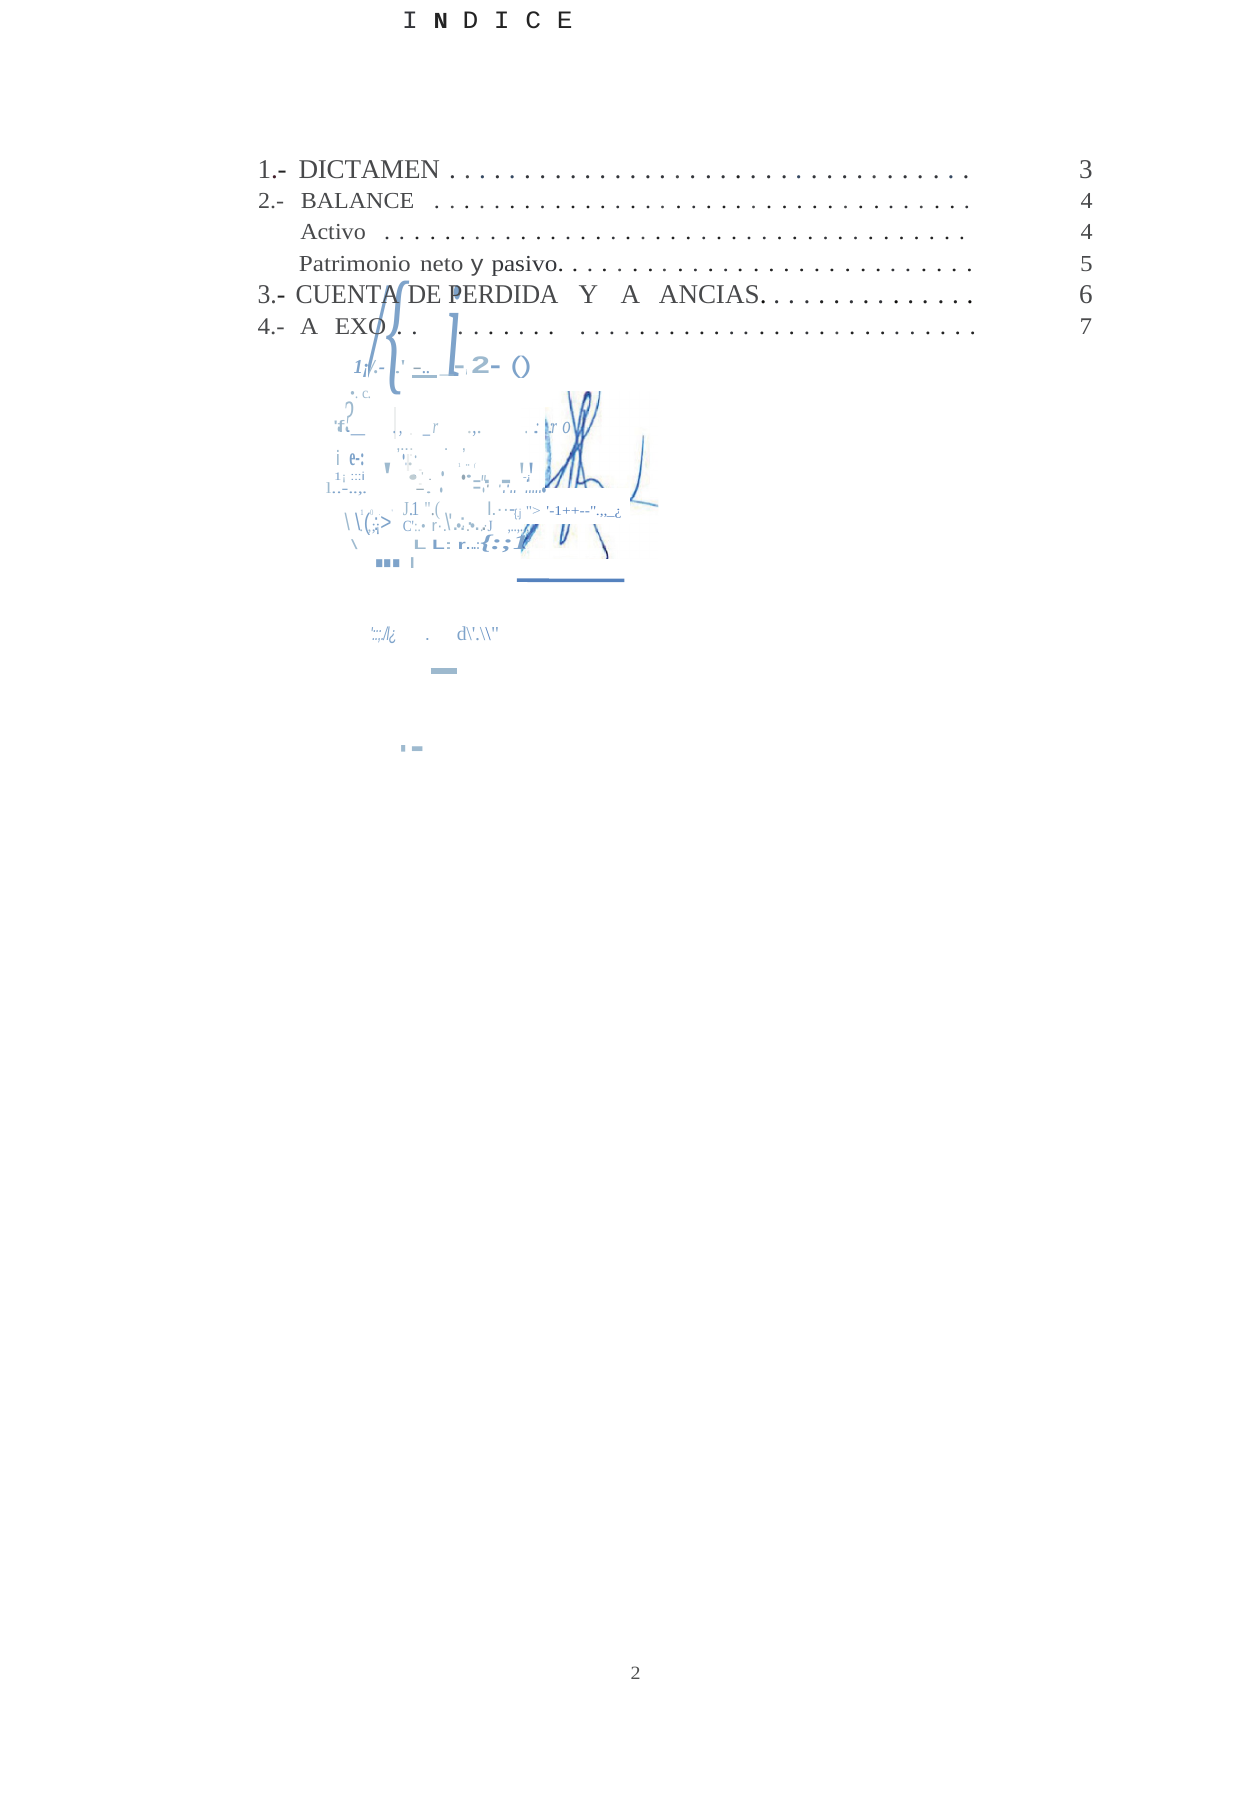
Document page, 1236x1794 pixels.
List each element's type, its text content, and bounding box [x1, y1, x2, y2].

text ,... . , e [396, 435, 528, 454]
text {.j [659, 508, 746, 519]
text [659, 471, 1110, 500]
text {.j [289, 508, 344, 519]
text 3.- CUENTA DE PERDIDA Y A ANCIAS. . . . . . . . . . . . . . . 6 [257, 278, 368, 309]
text 1¡/.- .' -.. _-¡ 2- () [552, 362, 1110, 377]
text 1.- DICTAMEN . . . . . . . . . . . . . . . . . . . . . . . . . . . . . . . . . . . 3 [257, 153, 1110, 184]
text \ \1(0:.>' J.1 ".( \' :·..l.··- "> '-1++--".,,_¿ [344, 489, 630, 522]
text 1 •• ( [458, 461, 520, 468]
text '::;./l¿·-. d\'.\\" [370, 562, 1110, 660]
text •. c. [164, 383, 368, 401]
text .? ? [337, 392, 363, 442]
text /{ i ii: , [368, 254, 552, 407]
text 'f._ [164, 425, 337, 434]
text 3.- CUENTA DE PERDIDA Y A ANCIAS. . . . . . . . . . . . . . . 6 [552, 278, 1110, 309]
text \ L L: r...:{:;1 [417, 534, 520, 553]
text Patrimonio neto y pasivo. . . . . . . . . . . . . . . . . . . . . . . . . . . . 5 [299, 249, 1110, 276]
text \ L L: r...:{:;1 [351, 534, 375, 553]
text l..-..,. -. ="· ·.·.. :.... [326, 471, 542, 500]
text . ,;¡ C':.• r·. •·.• .·J ,..,.., [659, 519, 1110, 534]
text i e-: •..· [164, 445, 406, 471]
text [659, 461, 1110, 468]
text Activo . . . . . . . . . . . . . . . . . . . . . . . . . . . . . . . . . . . . . . . 4 [300, 218, 1110, 244]
text 1¡ :::i • ' . • -¡ [334, 471, 531, 483]
subtitle I N D I C E [164, 7, 810, 36]
text '.,·_r: ·.,..- - '.'.:..:r o [552, 390, 1110, 445]
text 4.- A EXO . . . . . . . . . . . . . . . . . . . . . . . . . . . . . . . . . . . . 7 [552, 312, 1110, 340]
text 4.- A EXO . . . . . . . . . . . . . . . . . . . . . . . . . . . . . . . . . . . . 7 [257, 312, 368, 340]
text \ L L: r...:{:;1 [659, 534, 1110, 553]
text 2.- BALANCE . . . . . . . . . . . . . . . . . . . . . . . . . . . . . . . . . . . . 4 [258, 187, 1110, 213]
text ---· [375, 524, 417, 612]
text . ,;¡ C':.• r·. •·.• .·J ,..,.., [417, 524, 520, 534]
text '.,·_r: ·.,..- - '.'.:..:r o [396, 407, 520, 435]
